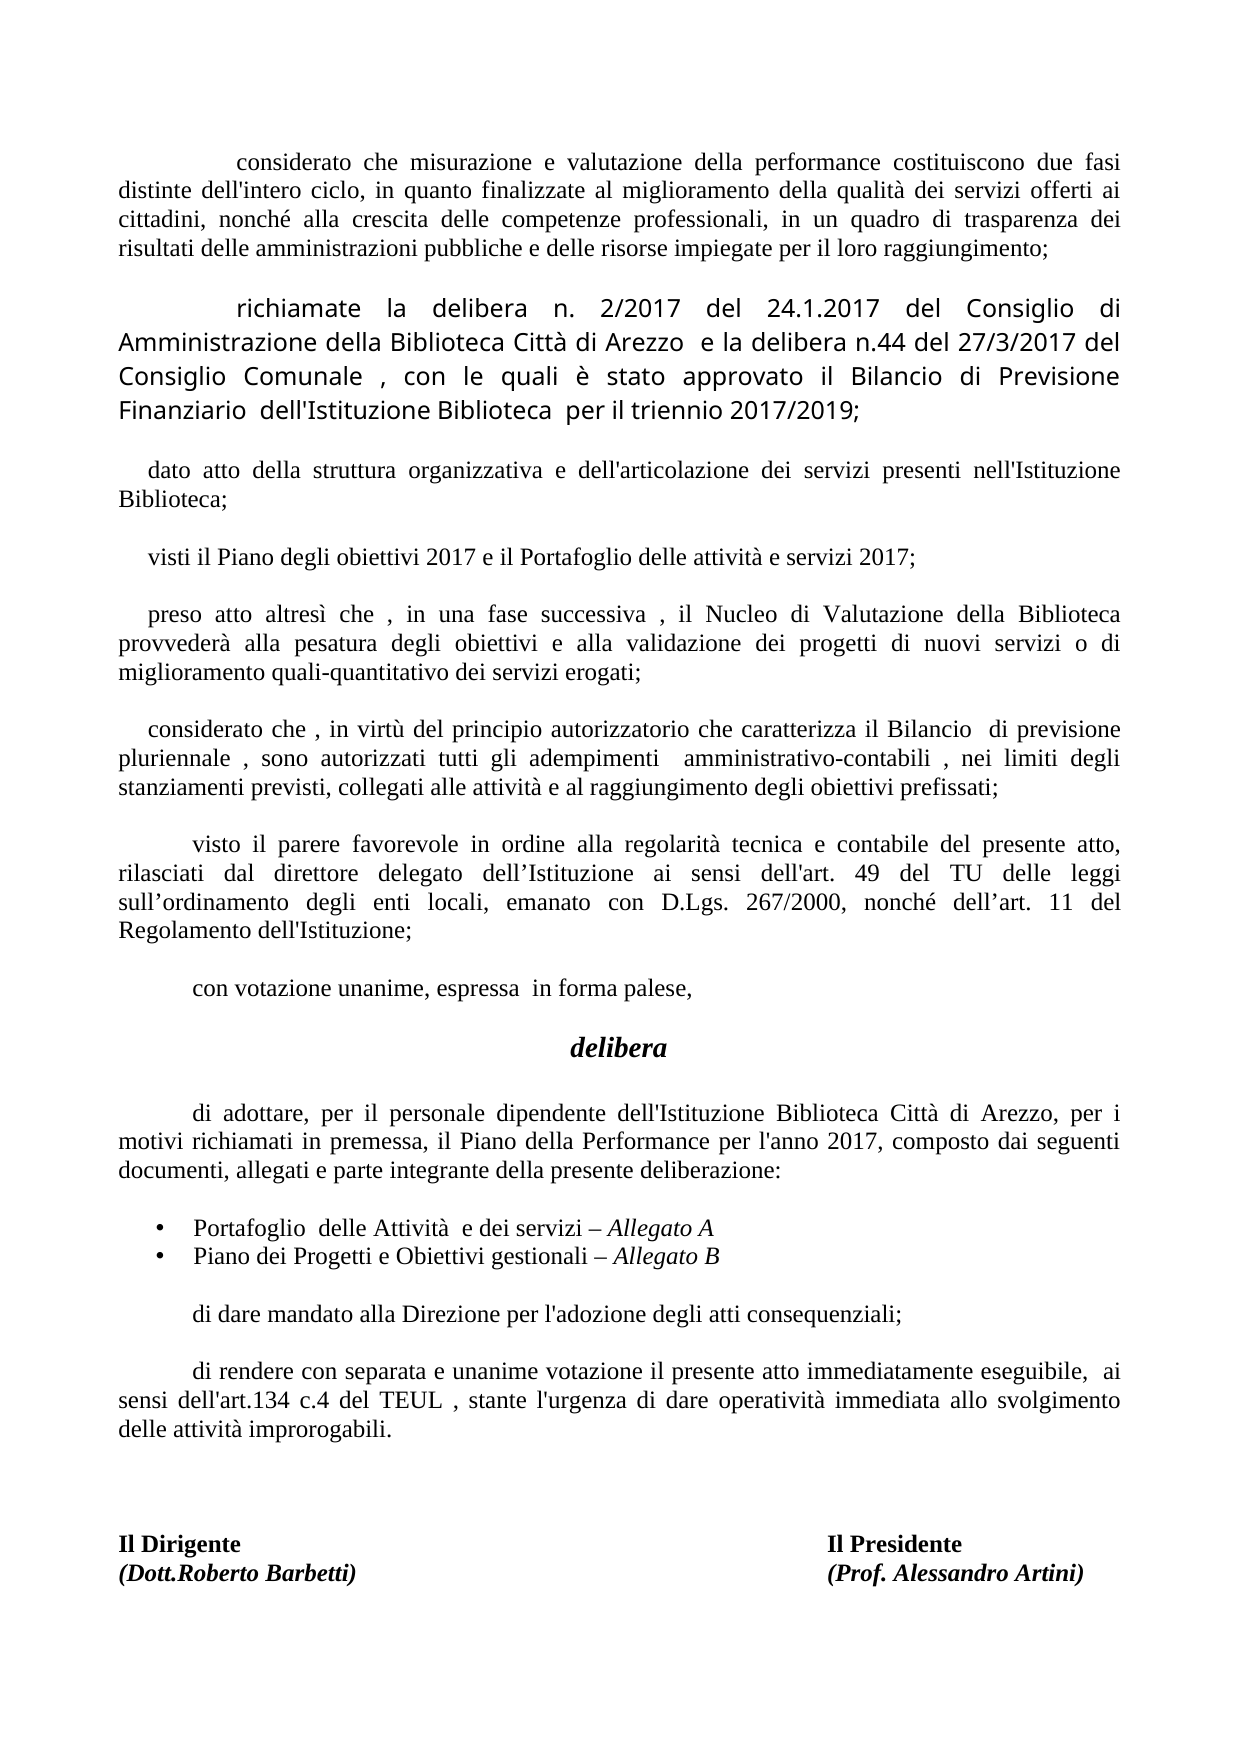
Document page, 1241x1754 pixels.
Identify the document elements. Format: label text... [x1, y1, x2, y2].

text delibera [118, 1031, 1122, 1064]
text visti il Piano degli obiettivi 2017 e il Portafoglio delle attività e servizi 2017; [118, 542, 1122, 571]
text richiamate la delibera n. 2/2017 del 24.1.2017 del Consiglio di Amministrazione della Biblioteca Città di Arezzo e la delibera n.44 del 27/3/2017 del Consiglio Comunale , con le quali è stato approvato il Bilancio di Previsione Finanziario dell'Istituzione Biblioteca per il triennio 2017/2019; [118, 291, 1122, 427]
text preso atto altresì che , in una fase successiva , il Nucleo di Valutazione della Biblioteca provvederà alla pesatura degli obiettivi e alla validazione dei progetti di nuovi servizi o di miglioramento quali-quantitativo dei servizi erogati; [118, 599, 1122, 686]
list Piano dei Progetti e Obiettivi gestionali – Allegato B [156, 1241, 1122, 1270]
text dato atto della struttura organizzativa e dell'articolazione dei servizi presenti nell'Istituzione Biblioteca; [118, 456, 1122, 513]
text Il Dirigente Il Presidente [118, 1529, 1122, 1558]
text di dare mandato alla Direzione per l'adozione degli atti consequenziali; [118, 1299, 1122, 1328]
text considerato che , in virtù del principio autorizzatorio che caratterizza il Bilancio di previsione pluriennale , sono autorizzati tutti gli adempimenti amministrativo-contabili , nei limiti degli stanziamenti previsti, collegati alle attività e al raggiungimento degli obiettivi prefissati; [118, 714, 1122, 801]
text di adottare, per il personale dipendente dell'Istituzione Biblioteca Città di Arezzo, per i motivi richiamati in premessa, il Piano della Performance per l'anno 2017, composto dai seguenti documenti, allegati e parte integrante della presente deliberazione: [118, 1098, 1122, 1184]
text (Dott.Roberto Barbetti) (Prof. Alessandro Artini) [118, 1558, 1122, 1586]
text visto il parere favorevole in ordine alla regolarità tecnica e contabile del presente atto, rilasciati dal direttore delegato dell’Istituzione ai sensi dell'art. 49 del TU delle leggi sull’ordinamento degli enti locali, emanato con D.Lgs. 267/2000, nonché dell’art. 11 del Regolamento dell'Istituzione; [118, 829, 1122, 944]
text con votazione unanime, espressa in forma palese, [118, 973, 1122, 1002]
text considerato che misurazione e valutazione della performance costituiscono due fasi distinte dell'intero ciclo, in quanto finalizzate al miglioramento della qualità dei servizi offerti ai cittadini, nonché alla crescita delle competenze professionali, in un quadro di trasparenza dei risultati delle amministrazioni pubbliche e delle risorse impiegate per il loro raggiungimento; [118, 147, 1122, 262]
list Portafoglio delle Attività e dei servizi – Allegato A [156, 1213, 1122, 1241]
text di rendere con separata e unanime votazione il presente atto immediatamente eseguibile, ai sensi dell'art.134 c.4 del TEUL , stante l'urgenza di dare operatività immediata allo svolgimento delle attività improrogabili. [118, 1356, 1122, 1443]
